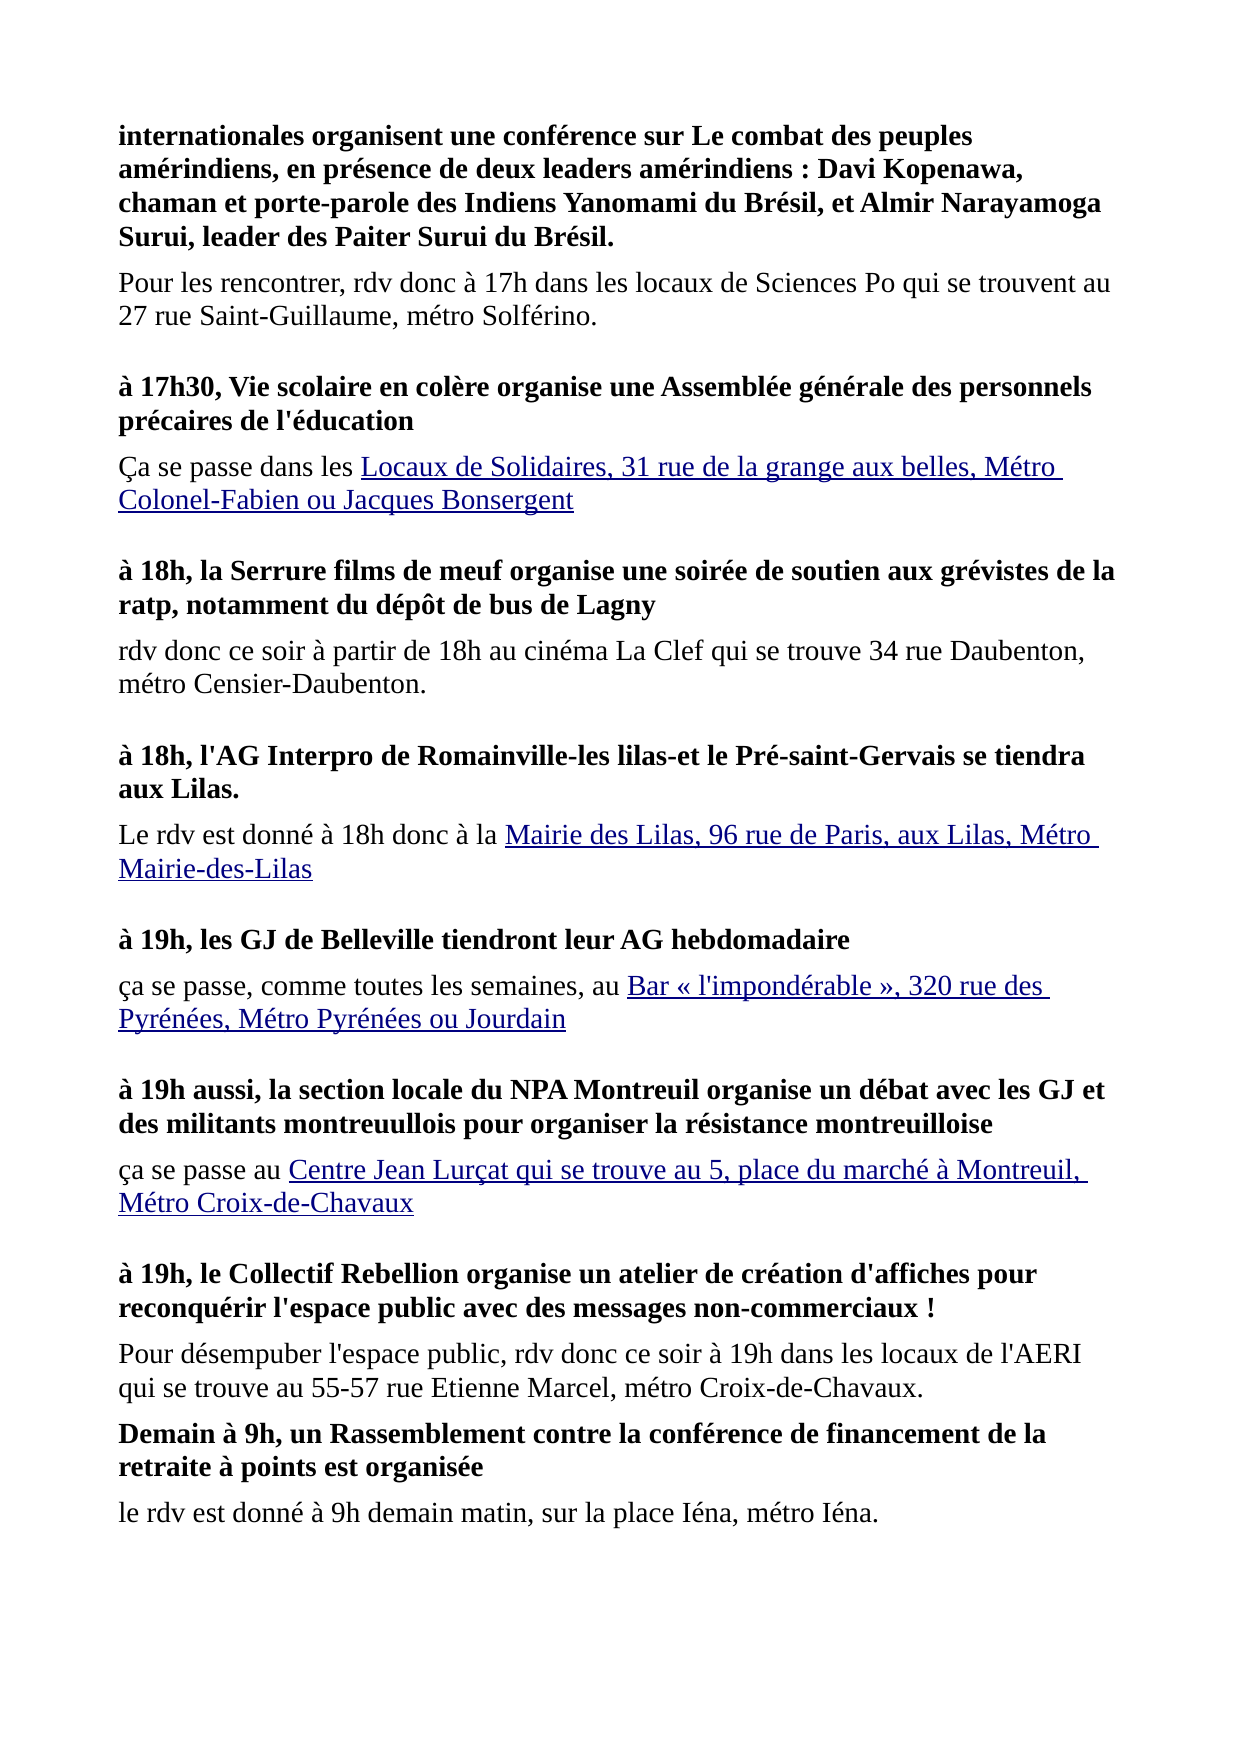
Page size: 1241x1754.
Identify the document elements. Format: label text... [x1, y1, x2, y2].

subtitle à 18h, la Serrure films de meuf organise une soirée de soutien aux grévistes de la ratp, notamment du dépôt de bus de Lagny [118, 553, 1122, 621]
text internationales organisent une conférence sur Le combat des peuples amérindiens, en présence de deux leaders amérindiens : Davi Kopenawa, chaman et porte-parole des Indiens Yanomami du Brésil, et Almir Narayamoga Surui, leader des Paiter Surui du Brésil. [118, 118, 1122, 252]
text Ça se passe dans les Locaux de Solidaires, 31 rue de la grange aux belles, Métro Colonel-Fabien ou Jacques Bonsergent [118, 449, 1122, 516]
text Le rdv est donné à 18h donc à la Mairie des Lilas, 96 rue de Paris, aux Lilas, Métro Mairie-des-Lilas [118, 817, 1122, 884]
subtitle à 19h, les GJ de Belleville tiendront leur AG hebdomadaire [118, 922, 1122, 955]
text Pour désempuber l'espace public, rdv donc ce soir à 19h dans les locaux de l'AERI qui se trouve au 55-57 rue Etienne Marcel, métro Croix-de-Chavaux. [118, 1336, 1122, 1403]
text ça se passe, comme toutes les semaines, au Bar « l'impondérable », 320 rue des Pyrénées, Métro Pyrénées ou Jourdain [118, 968, 1122, 1035]
subtitle à 18h, l'AG Interpro de Romainville-les lilas-et le Pré-saint-Gervais se tiendra aux Lilas. [118, 738, 1122, 805]
text Pour les rencontrer, rdv donc à 17h dans les locaux de Sciences Po qui se trouvent au 27 rue Saint-Guillaume, métro Solférino. [118, 265, 1122, 332]
text rdv donc ce soir à partir de 18h au cinéma La Clef qui se trouve 34 rue Daubenton, métro Censier-Daubenton. [118, 633, 1122, 700]
text le rdv est donné à 9h demain matin, sur la place Iéna, métro Iéna. [118, 1495, 1122, 1529]
text Demain à 9h, un Rassemblement contre la conférence de financement de la retraite à points est organisée [118, 1416, 1122, 1483]
text ça se passe au Centre Jean Lurçat qui se trouve au 5, place du marché à Montreuil, Métro Croix-de-Chavaux [118, 1152, 1122, 1219]
subtitle à 17h30, Vie scolaire en colère organise une Assemblée générale des personnels précaires de l'éducation [118, 369, 1122, 436]
subtitle à 19h, le Collectif Rebellion organise un atelier de création d'affiches pour reconquérir l'espace public avec des messages non-commerciaux ! [118, 1257, 1122, 1324]
subtitle à 19h aussi, la section locale du NPA Montreuil organise un débat avec les GJ et des militants montreuullois pour organiser la résistance montreuilloise [118, 1072, 1122, 1139]
